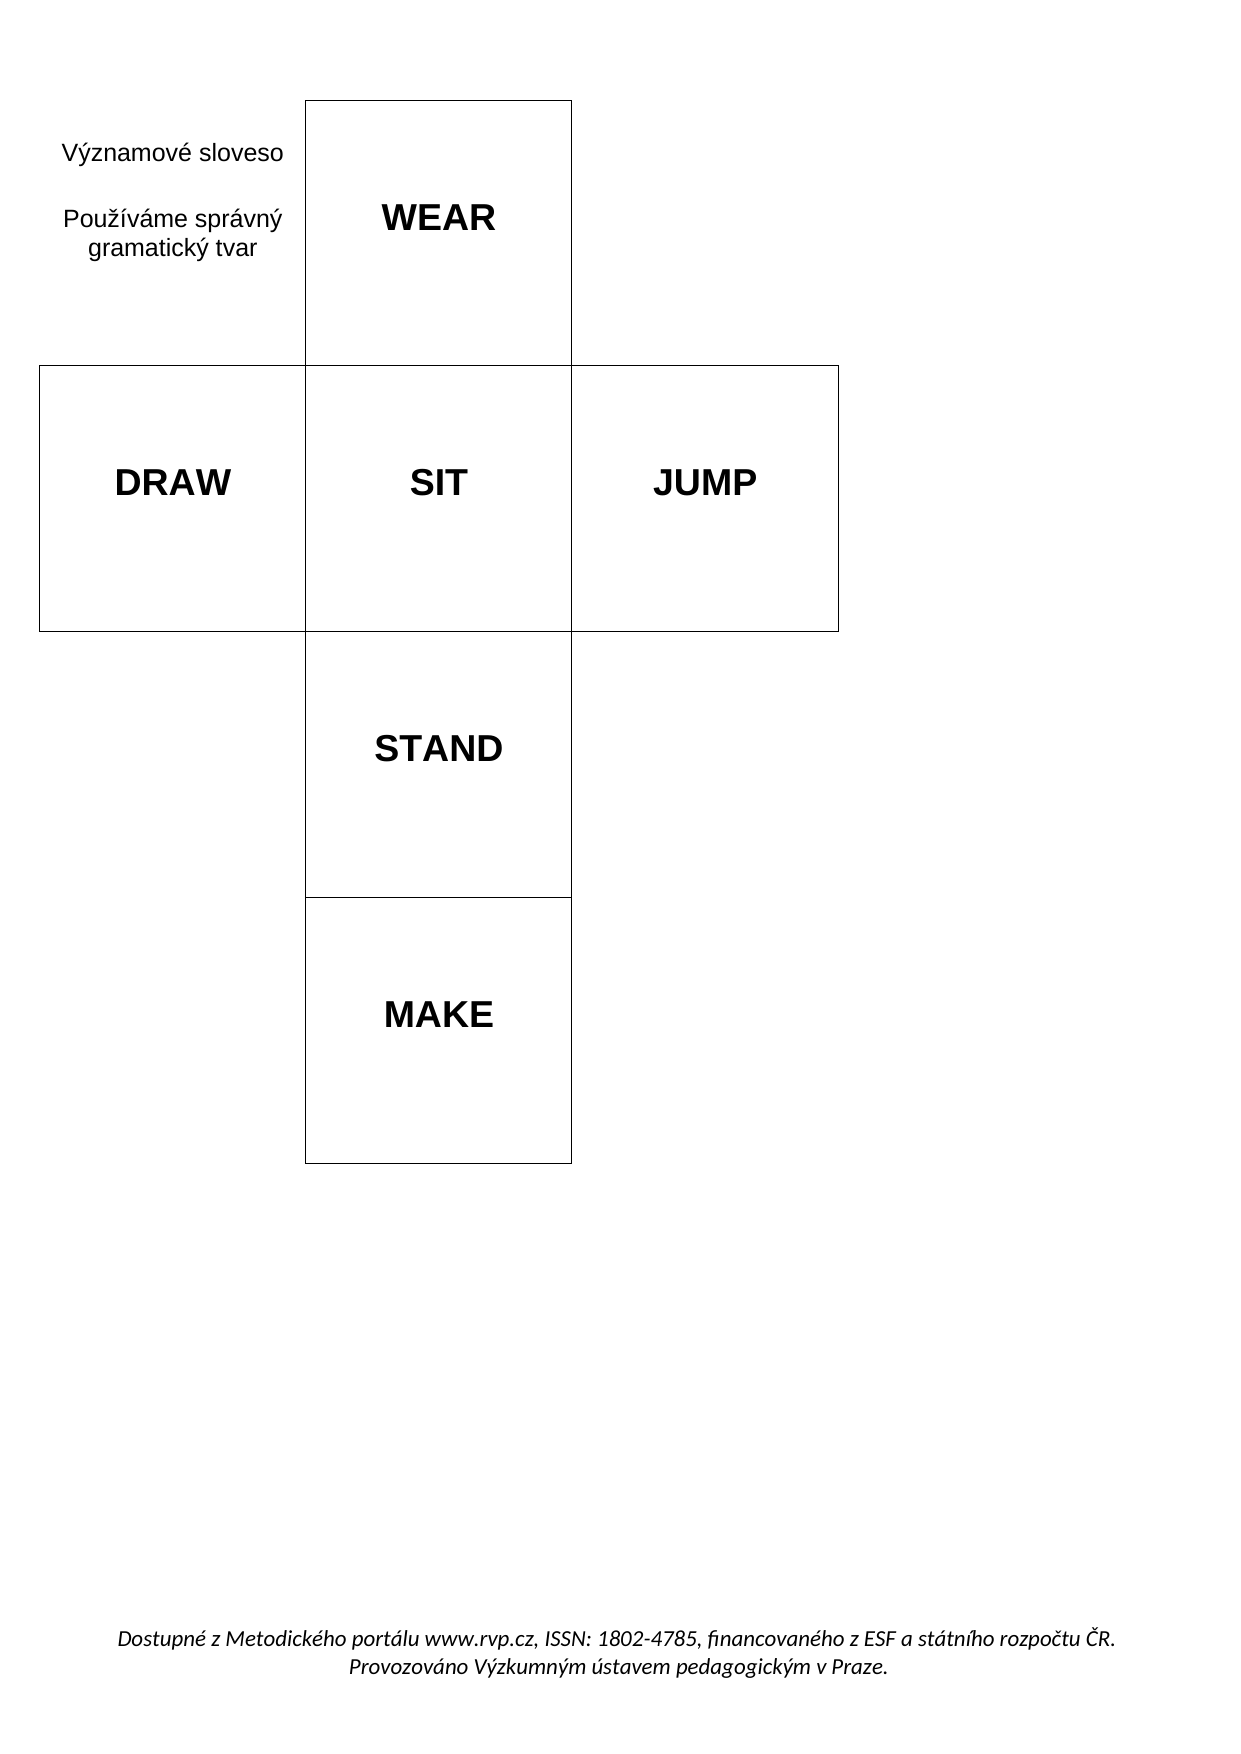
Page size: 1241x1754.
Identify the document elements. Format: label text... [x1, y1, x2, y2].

table_header Významové sloveso Používáme správný gramatický tvar [40, 100, 305, 365]
table_cell [40, 632, 305, 897]
table_header WEAR [306, 101, 571, 365]
table_cell SIT [306, 366, 571, 631]
table_cell JUMP [572, 366, 838, 631]
table_cell [40, 897, 305, 1163]
table_cell [572, 897, 838, 1163]
table_cell MAKE [306, 898, 571, 1163]
table_cell STAND [306, 632, 571, 897]
table_cell [572, 632, 838, 897]
table_header [572, 100, 838, 365]
table_cell DRAW [40, 366, 305, 631]
